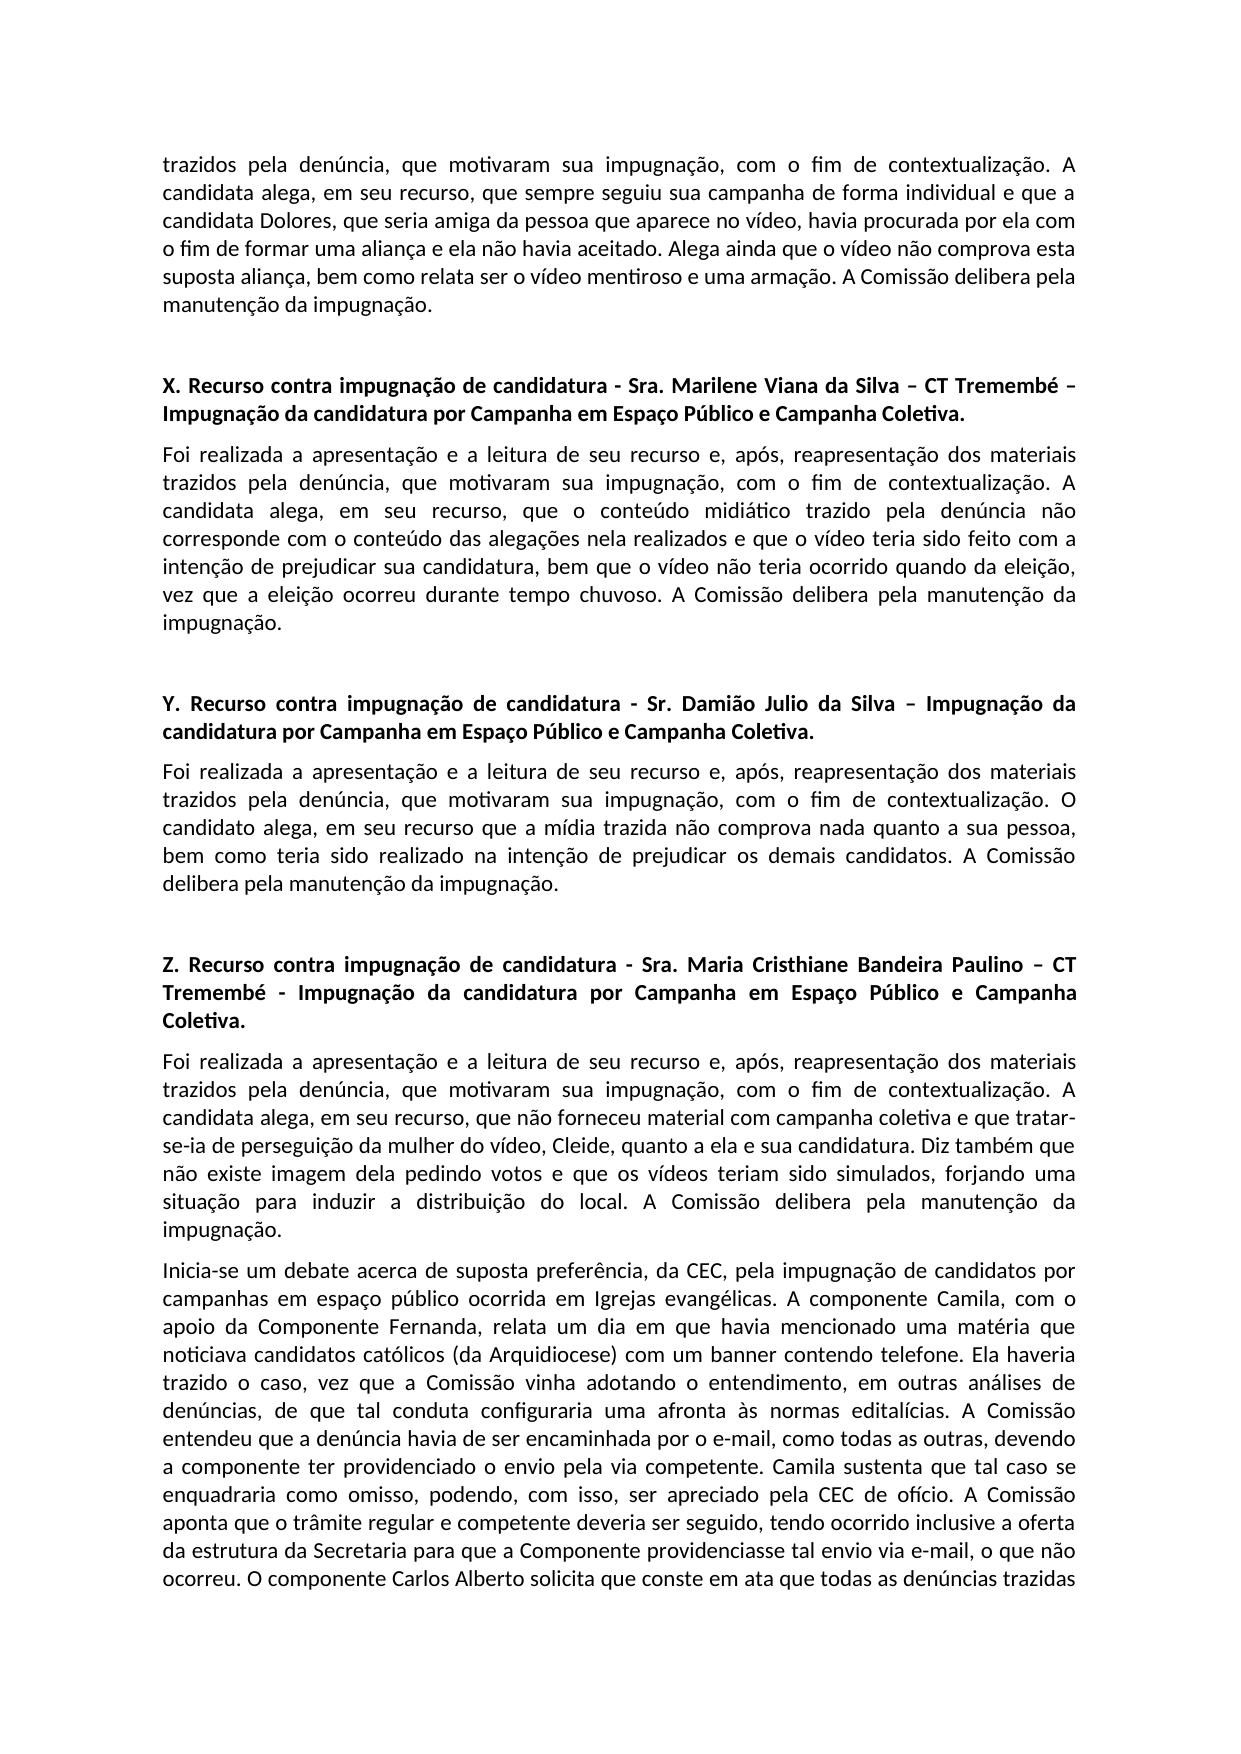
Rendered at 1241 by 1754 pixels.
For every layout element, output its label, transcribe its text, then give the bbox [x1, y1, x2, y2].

text Inicia-se um debate acerca de suposta preferência, da CEC, pela impugnação de candidatos por campanhas em espaço público ocorrida em Igrejas evangélicas. A componente Camila, com o apoio da Componente Fernanda, relata um dia em que havia mencionado uma matéria que noticiava candidatos católicos (da Arquidiocese) com um banner contendo telefone. Ela haveria trazido o caso, vez que a Comissão vinha adotando o entendimento, em outras análises de denúncias, de que tal conduta configuraria uma afronta às normas editalícias. A Comissão entendeu que a denúncia havia de ser encaminhada por o e-mail, como todas as outras, devendo a componente ter providenciado o envio pela via competente. Camila sustenta que tal caso se enquadraria como omisso, podendo, com isso, ser apreciado pela CEC de ofício. A Comissão aponta que o trâmite regular e competente deveria ser seguido, tendo ocorrido inclusive a oferta da estrutura da Secretaria para que a Componente providenciasse tal envio via e-mail, o que não ocorreu. O componente Carlos Alberto solicita que conste em ata que todas as denúncias trazidas [162, 1256, 1078, 1592]
text Y. Recurso contra impugnação de candidatura - Sr. Damião Julio da Silva – Impugnação da candidatura por Campanha em Espaço Público e Campanha Coletiva. [162, 689, 1078, 745]
text Foi realizada a apresentação e a leitura de seu recurso e, após, reapresentação dos materiais trazidos pela denúncia, que motivaram sua impugnação, com o fim de contextualização. O candidato alega, em seu recurso que a mídia trazida não comprova nada quanto a sua pessoa, bem como teria sido realizado na intenção de prejudicar os demais candidatos. A Comissão delibera pela manutenção da impugnação. [162, 757, 1078, 897]
text Z. Recurso contra impugnação de candidatura - Sra. Maria Cristhiane Bandeira Paulino – CT Tremembé - Impugnação da candidatura por Campanha em Espaço Público e Campanha Coletiva. [162, 951, 1078, 1034]
text trazidos pela denúncia, que motivaram sua impugnação, com o fim de contextualização. A candidata alega, em seu recurso, que sempre seguiu sua campanha de forma individual e que a candidata Dolores, que seria amiga da pessoa que aparece no vídeo, havia procurada por ela com o fim de formar uma aliança e ela não havia aceitado. Alega ainda que o vídeo não comprova esta suposta aliança, bem como relata ser o vídeo mentiroso e uma armação. A Comissão delibera pela manutenção da impugnação. [162, 150, 1078, 318]
text Foi realizada a apresentação e a leitura de seu recurso e, após, reapresentação dos materiais trazidos pela denúncia, que motivaram sua impugnação, com o fim de contextualização. A candidata alega, em seu recurso, que o conteúdo midiático trazido pela denúncia não corresponde com o conteúdo das alegações nela realizados e que o vídeo teria sido feito com a intenção de prejudicar sua candidatura, bem que o vídeo não teria ocorrido quando da eleição, vez que a eleição ocorreu durante tempo chuvoso. A Comissão delibera pela manutenção da impugnação. [162, 440, 1078, 636]
text Foi realizada a apresentação e a leitura de seu recurso e, após, reapresentação dos materiais trazidos pela denúncia, que motivaram sua impugnação, com o fim de contextualização. A candidata alega, em seu recurso, que não forneceu material com campanha coletiva e que tratar-se-ia de perseguição da mulher do vídeo, Cleide, quanto a ela e sua candidatura. Diz também que não existe imagem dela pedindo votos e que os vídeos teriam sido simulados, forjando uma situação para induzir a distribuição do local. A Comissão delibera pela manutenção da impugnação. [162, 1047, 1078, 1243]
text X. Recurso contra impugnação de candidatura - Sra. Marilene Viana da Silva – CT Tremembé – Impugnação da candidatura por Campanha em Espaço Público e Campanha Coletiva. [162, 371, 1078, 427]
